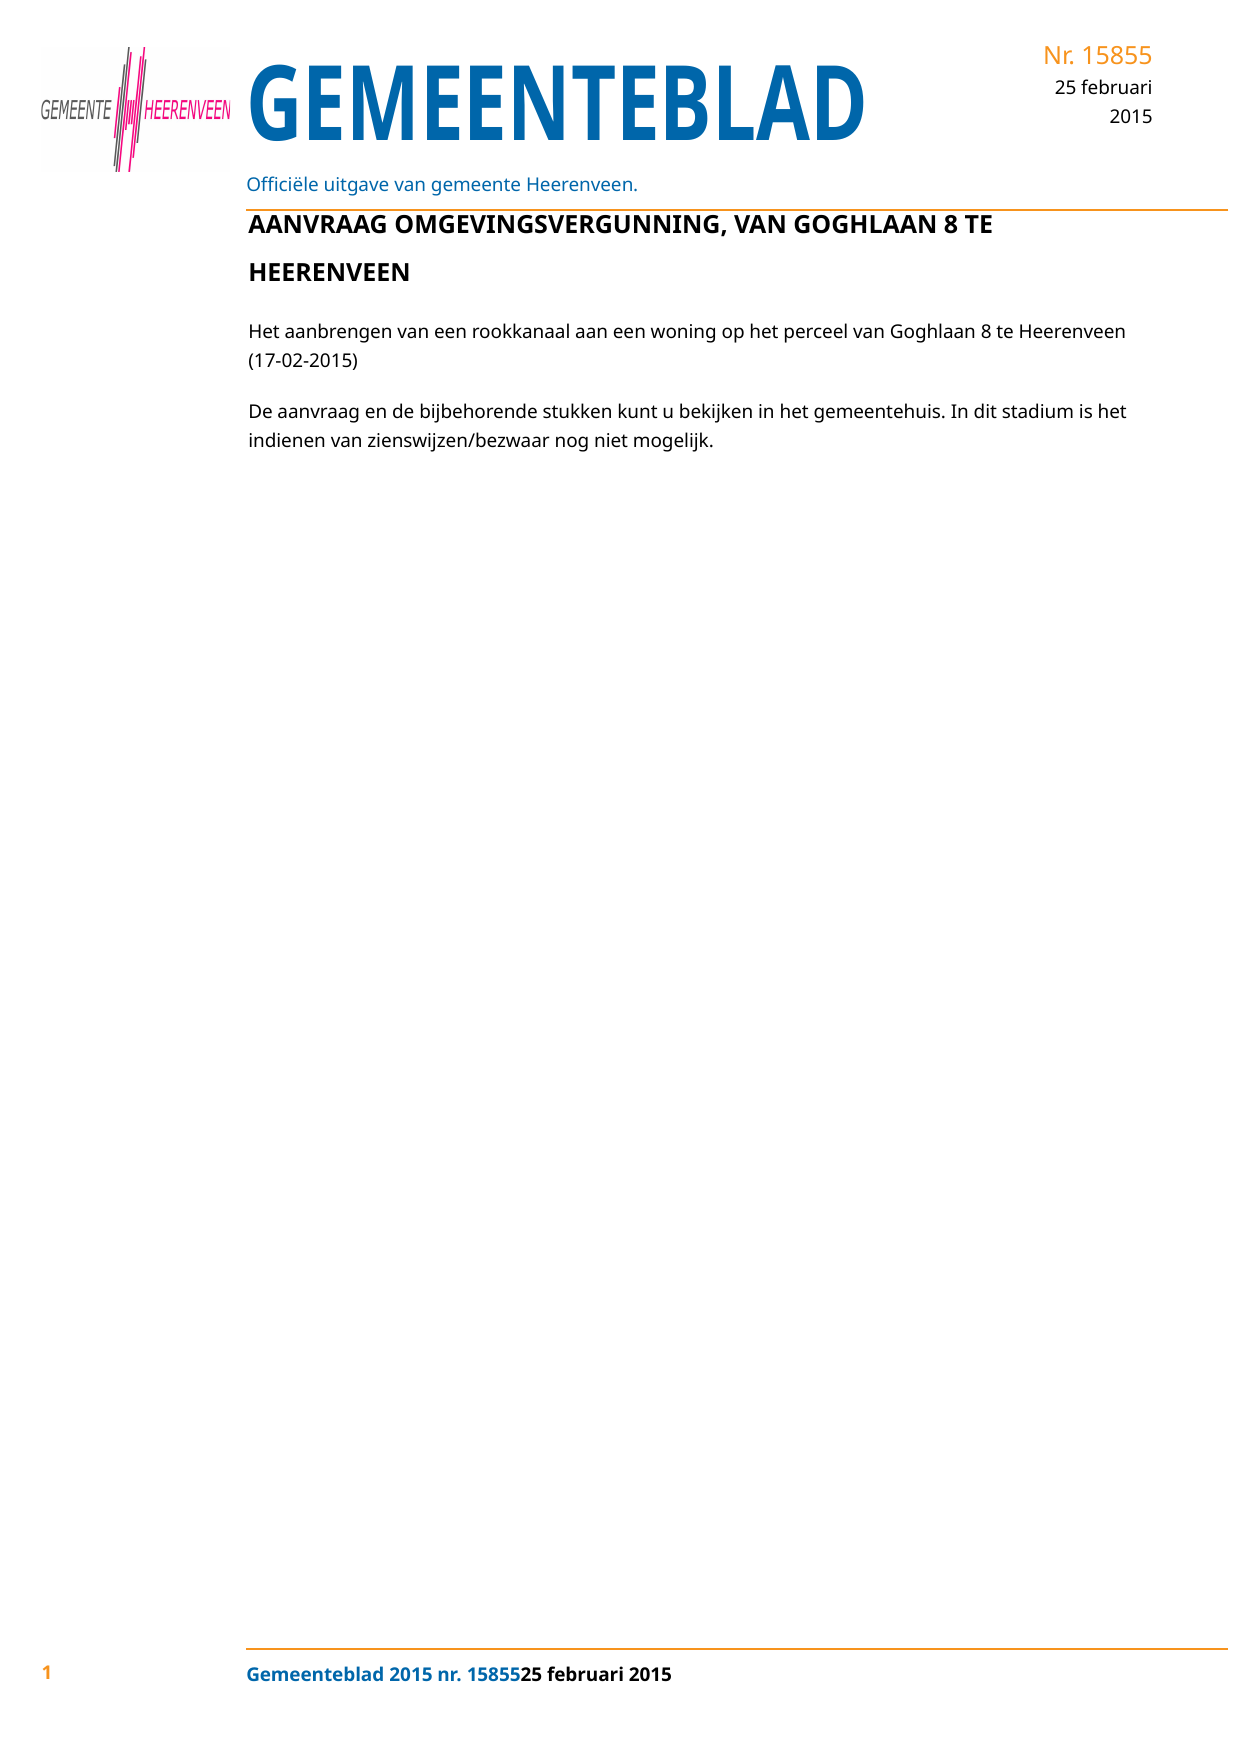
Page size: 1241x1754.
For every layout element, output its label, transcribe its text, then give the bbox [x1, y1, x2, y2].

text AANVRAAG OMGEVINGSVERGUNNING, VAN GOGHLAAN 8 TE HEERENVEEN [248, 211, 1152, 288]
text Het aanbrengen van een rookkanaal aan een woning op het perceel van Goghlaan 8 te Heerenveen (17-02-2015) [248, 318, 1152, 373]
picture [41, 47, 231, 172]
text De aanvraag en de bijbehorende stukken kunt u bekijken in het gemeentehuis. In dit stadium is het indienen van zienswijzen/bezwaar nog niet mogelijk. [248, 398, 1152, 453]
